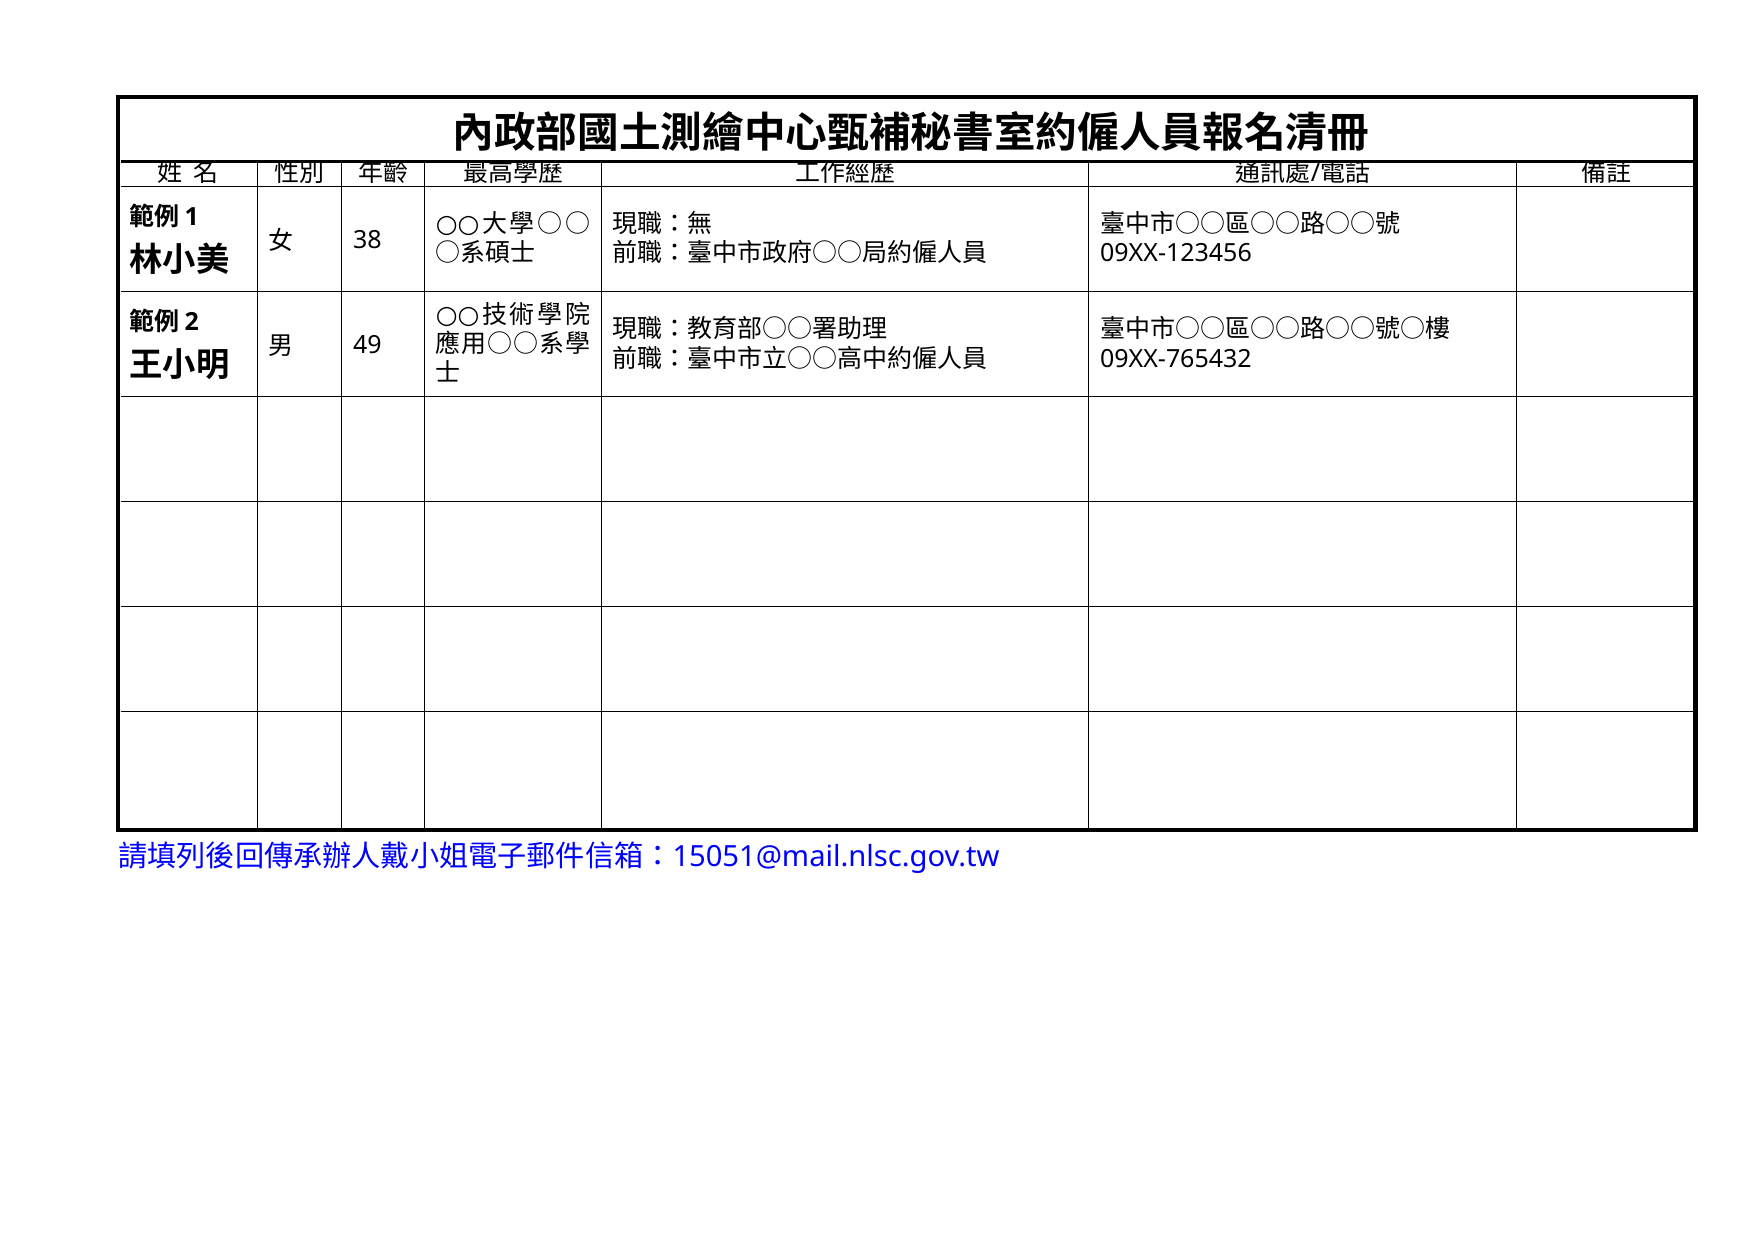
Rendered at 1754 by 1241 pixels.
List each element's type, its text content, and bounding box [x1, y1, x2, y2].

table_cell [258, 397, 341, 501]
table_cell [258, 712, 341, 828]
table_cell [120, 502, 257, 606]
table_cell [1517, 607, 1693, 711]
table_cell ○○技術學院應用○○系學士 [425, 292, 601, 396]
table_cell [1089, 397, 1516, 501]
table_cell 性別 [258, 163, 341, 186]
table_cell [425, 502, 601, 606]
table_cell [120, 397, 257, 501]
table_cell 臺中市○○區○○路○○號○樓 09XX-765432 [1089, 292, 1516, 396]
table_cell [425, 712, 601, 828]
table_cell [1089, 607, 1516, 711]
table_cell [120, 712, 257, 828]
table_cell 姓 名 [120, 161, 257, 186]
table_cell [120, 607, 257, 711]
table_cell [425, 397, 601, 501]
text 請填列後回傳承辦人戴小姐電子郵件信箱：15051@mail.nlsc.gov.tw [118, 832, 1659, 875]
table_cell 通訊處/電話 [1089, 163, 1516, 186]
table_cell [1517, 187, 1693, 291]
table_cell [342, 502, 424, 606]
table_cell [602, 397, 1088, 501]
table_cell 最高學歷 [425, 163, 601, 186]
table_cell [258, 502, 341, 606]
table_cell 49 [342, 292, 424, 396]
table_cell [1517, 712, 1693, 828]
table_cell [1517, 502, 1693, 606]
table_cell [1089, 502, 1516, 606]
table_cell 男 [258, 292, 341, 396]
table_cell [602, 607, 1088, 711]
table_cell 現職：教育部○○署助理 前職：臺中市立○○高中約僱人員 [602, 292, 1088, 396]
table_cell 備註 [1517, 163, 1693, 186]
table_cell [342, 607, 424, 711]
table_cell 範例2 王小明 [120, 292, 257, 396]
table_cell 工作經歷 [602, 163, 1088, 186]
table_cell [1517, 397, 1693, 501]
table_cell 年齡 [342, 163, 424, 186]
table_cell [342, 712, 424, 828]
table_cell [602, 502, 1088, 606]
table_header 內政部國土測繪中心甄補秘書室約僱人員報名清冊 [120, 99, 1693, 159]
table_cell [1089, 712, 1516, 828]
table_cell [602, 712, 1088, 828]
table_cell [258, 607, 341, 711]
table_cell [342, 397, 424, 501]
table_cell 範例1 林小美 [120, 187, 257, 291]
table_cell [425, 607, 601, 711]
table_cell ○○大學○○○系碩士 [425, 187, 601, 291]
table_cell 38 [342, 187, 424, 291]
table_cell 女 [258, 187, 341, 291]
table_cell 臺中市○○區○○路○○號 09XX-123456 [1089, 187, 1516, 291]
table_cell [1517, 292, 1693, 396]
table_cell 現職：無 前職：臺中市政府○○局約僱人員 [602, 187, 1088, 291]
